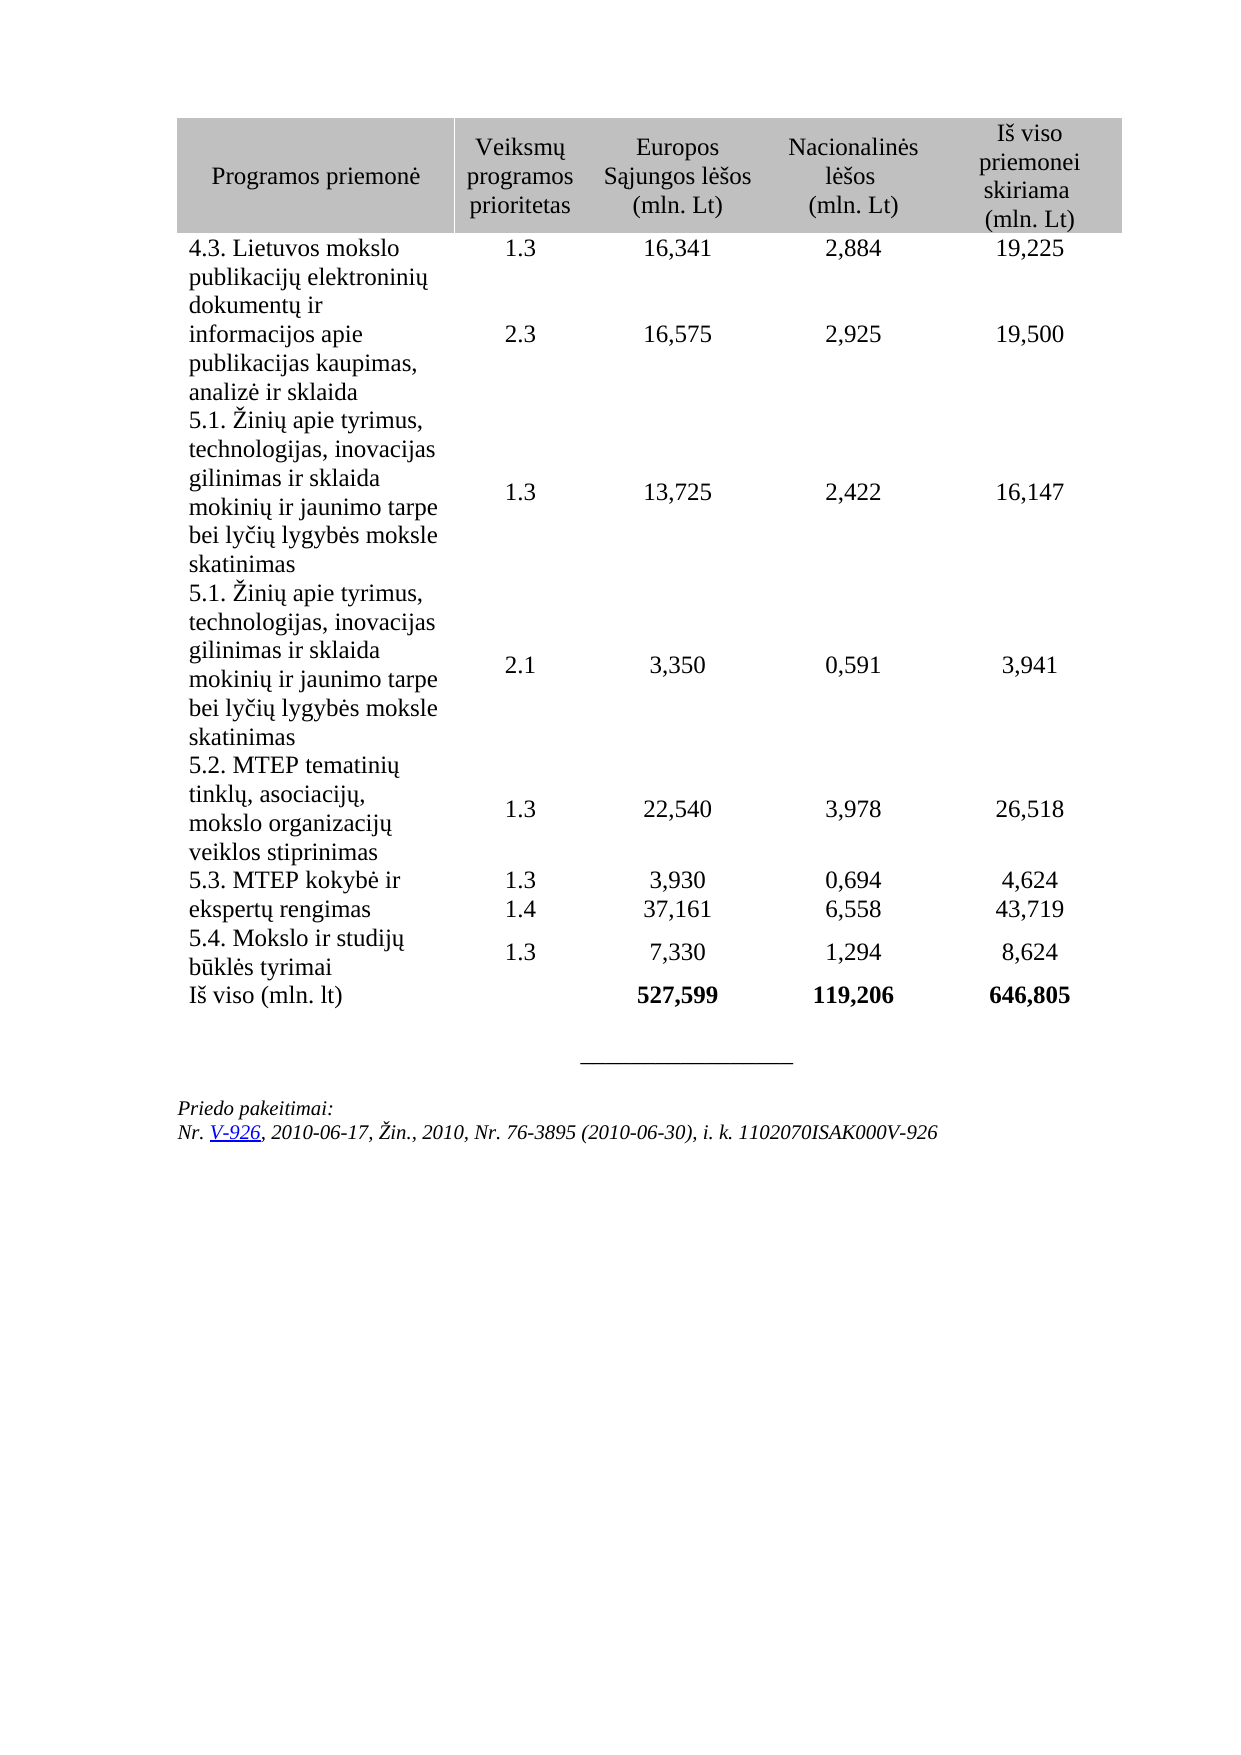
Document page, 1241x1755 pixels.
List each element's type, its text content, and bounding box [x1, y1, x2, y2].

table_cell 19,225 [937, 233, 1122, 262]
table_cell 4,624 [937, 866, 1122, 894]
table_cell 2,422 [769, 406, 937, 578]
table_cell 2.3 [455, 262, 586, 406]
table_cell 13,725 [586, 406, 769, 578]
table_header Programos priemonė [177, 118, 454, 233]
table_cell 5.1. Žinių apie tyrimus, technologijas, inovacijas gilinimas ir sklaida mokinių ir jaunimo tarpe bei lyčių lygybės moksle skatinimas [177, 406, 454, 578]
table_cell 119,206 [769, 981, 937, 1009]
table_cell 7,330 [586, 923, 769, 981]
table_cell Iš viso (mln. lt) [177, 981, 454, 1009]
text _________________ [177, 1038, 1196, 1067]
table_cell 1.3 [455, 866, 586, 894]
table_header Iš viso priemonei skiriama (mln. Lt) [937, 118, 1122, 233]
table_cell 3,930 [586, 866, 769, 894]
table_cell 8,624 [937, 923, 1122, 981]
table_cell 4.3. Lietuvos mokslo publikacijų elektroninių dokumentų ir informacijos apie publikacijas kaupimas, analizė ir sklaida [177, 233, 454, 406]
table_cell 1.3 [455, 406, 586, 578]
table_cell 1.3 [455, 233, 586, 262]
text Nr. V-926, 2010-06-17, Žin., 2010, Nr. 76-3895 (2010-06-30), i. k. 1102070ISAK000V-926 [177, 1120, 1196, 1144]
table_cell 2,884 [769, 233, 937, 262]
table_cell 646,805 [937, 981, 1122, 1009]
table_cell 16,147 [937, 406, 1122, 578]
table_header Veiksmų programos prioritetas [455, 118, 586, 233]
table_cell 3,978 [769, 751, 937, 866]
table_cell 2,925 [769, 262, 937, 406]
table_cell 16,575 [586, 262, 769, 406]
table_cell 527,599 [586, 981, 769, 1009]
table_cell 6,558 [769, 894, 937, 923]
table_cell 1.3 [455, 751, 586, 866]
table_cell 16,341 [586, 233, 769, 262]
table_cell 0,694 [769, 866, 937, 894]
table_cell [455, 981, 586, 1009]
table_cell 5.3. MTEP kokybė ir ekspertų rengimas [177, 866, 454, 923]
table_cell 43,719 [937, 894, 1122, 923]
table_cell 1,294 [769, 923, 937, 981]
table_cell 37,161 [586, 894, 769, 923]
table_cell 3,941 [937, 578, 1122, 751]
table_cell 19,500 [937, 262, 1122, 406]
table_cell 5.4. Mokslo ir studijų būklės tyrimai [177, 923, 454, 981]
table_cell 5.1. Žinių apie tyrimus, technologijas, inovacijas gilinimas ir sklaida mokinių ir jaunimo tarpe bei lyčių lygybės moksle skatinimas [177, 578, 454, 751]
table_header Europos Sąjungos lėšos (mln. Lt) [586, 118, 769, 233]
table_cell 26,518 [937, 751, 1122, 866]
table_cell 3,350 [586, 578, 769, 751]
table_cell 2.1 [455, 578, 586, 751]
table_header Nacionalinės lėšos (mln. Lt) [769, 118, 937, 233]
table_cell 1.4 [455, 894, 586, 923]
table_cell 5.2. MTEP tematinių tinklų, asociacijų, mokslo organizacijų veiklos stiprinimas [177, 751, 454, 866]
table_cell 1.3 [455, 923, 586, 981]
table_cell 22,540 [586, 751, 769, 866]
text Priedo pakeitimai: [177, 1096, 1196, 1120]
table_cell 0,591 [769, 578, 937, 751]
